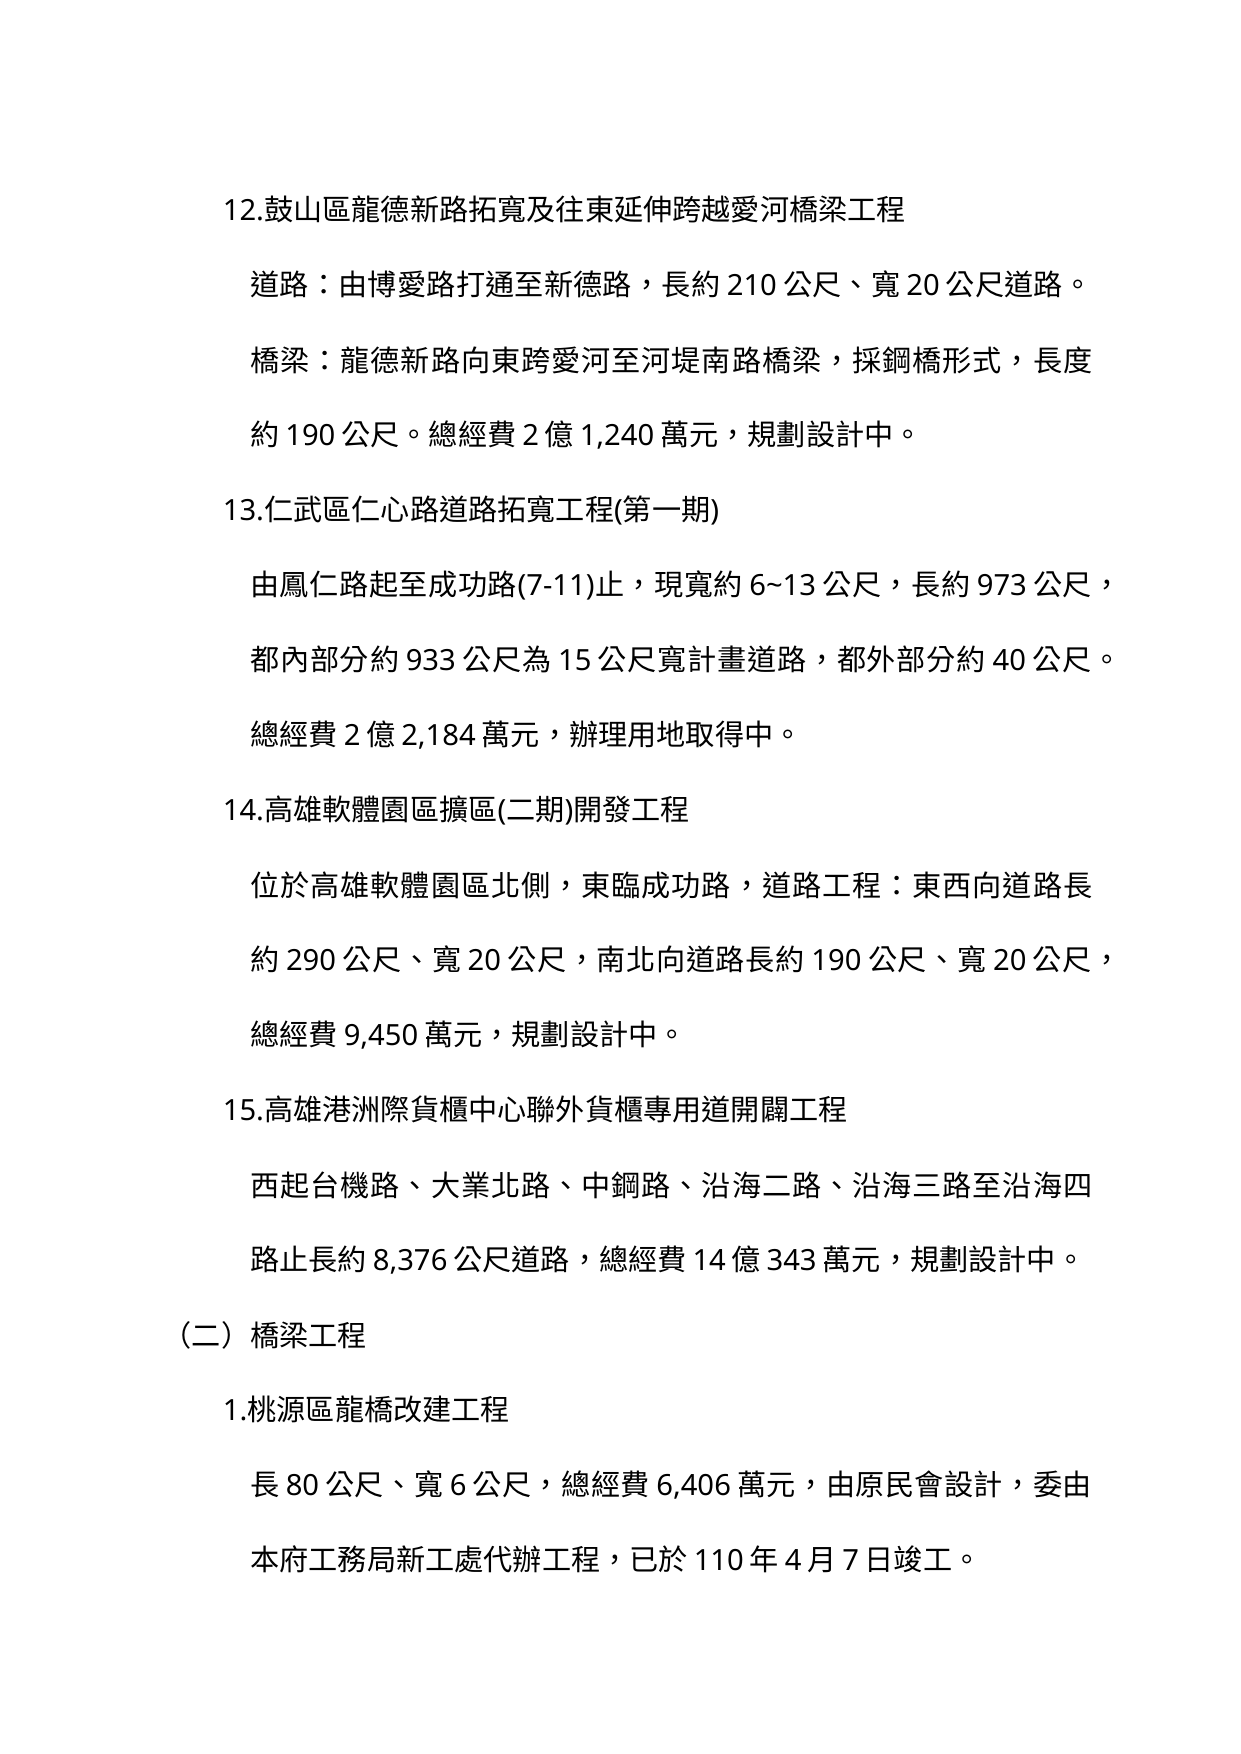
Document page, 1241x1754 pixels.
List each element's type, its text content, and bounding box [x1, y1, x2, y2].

text 由鳳仁路起至成功路(7-11)止，現寬約6~13公尺，長約973公尺，都內部分約933公尺為15公尺寬計畫道路，都外部分約40公尺。總經費2億2,184萬元，辦理用地取得中。 [250, 539, 1092, 764]
text 西起台機路、大業北路、中鋼路、沿海二路、沿海三路至沿海四路止長約8,376公尺道路，總經費14億343萬元，規劃設計中。 [250, 1139, 1092, 1289]
text 長80公尺、寬6公尺，總經費6,406萬元，由原民會設計，委由本府工務局新工處代辦工程，已於110年4月7日竣工。 [250, 1439, 1092, 1589]
text 13.仁武區仁心路道路拓寬工程(第一期) [223, 464, 1092, 539]
text （二）橋梁工程 [162, 1289, 1092, 1364]
text 1.桃源區龍橋改建工程 [223, 1364, 1092, 1439]
text 12.鼓山區龍德新路拓寬及往東延伸跨越愛河橋梁工程 [223, 164, 1092, 239]
text 位於高雄軟體園區北側，東臨成功路，道路工程：東西向道路長約290公尺、寬20公尺，南北向道路長約190公尺、寬20公尺，總經費9,450萬元，規劃設計中。 [250, 839, 1092, 1064]
text 14.高雄軟體園區擴區(二期)開發工程 [223, 764, 1092, 839]
text 15.高雄港洲際貨櫃中心聯外貨櫃專用道開闢工程 [223, 1064, 1092, 1139]
text 道路：由博愛路打通至新德路，長約210公尺、寬20公尺道路。橋梁：龍德新路向東跨愛河至河堤南路橋梁，採鋼橋形式，長度約190公尺。總經費2億1,240萬元，規劃設計中。 [250, 239, 1092, 464]
